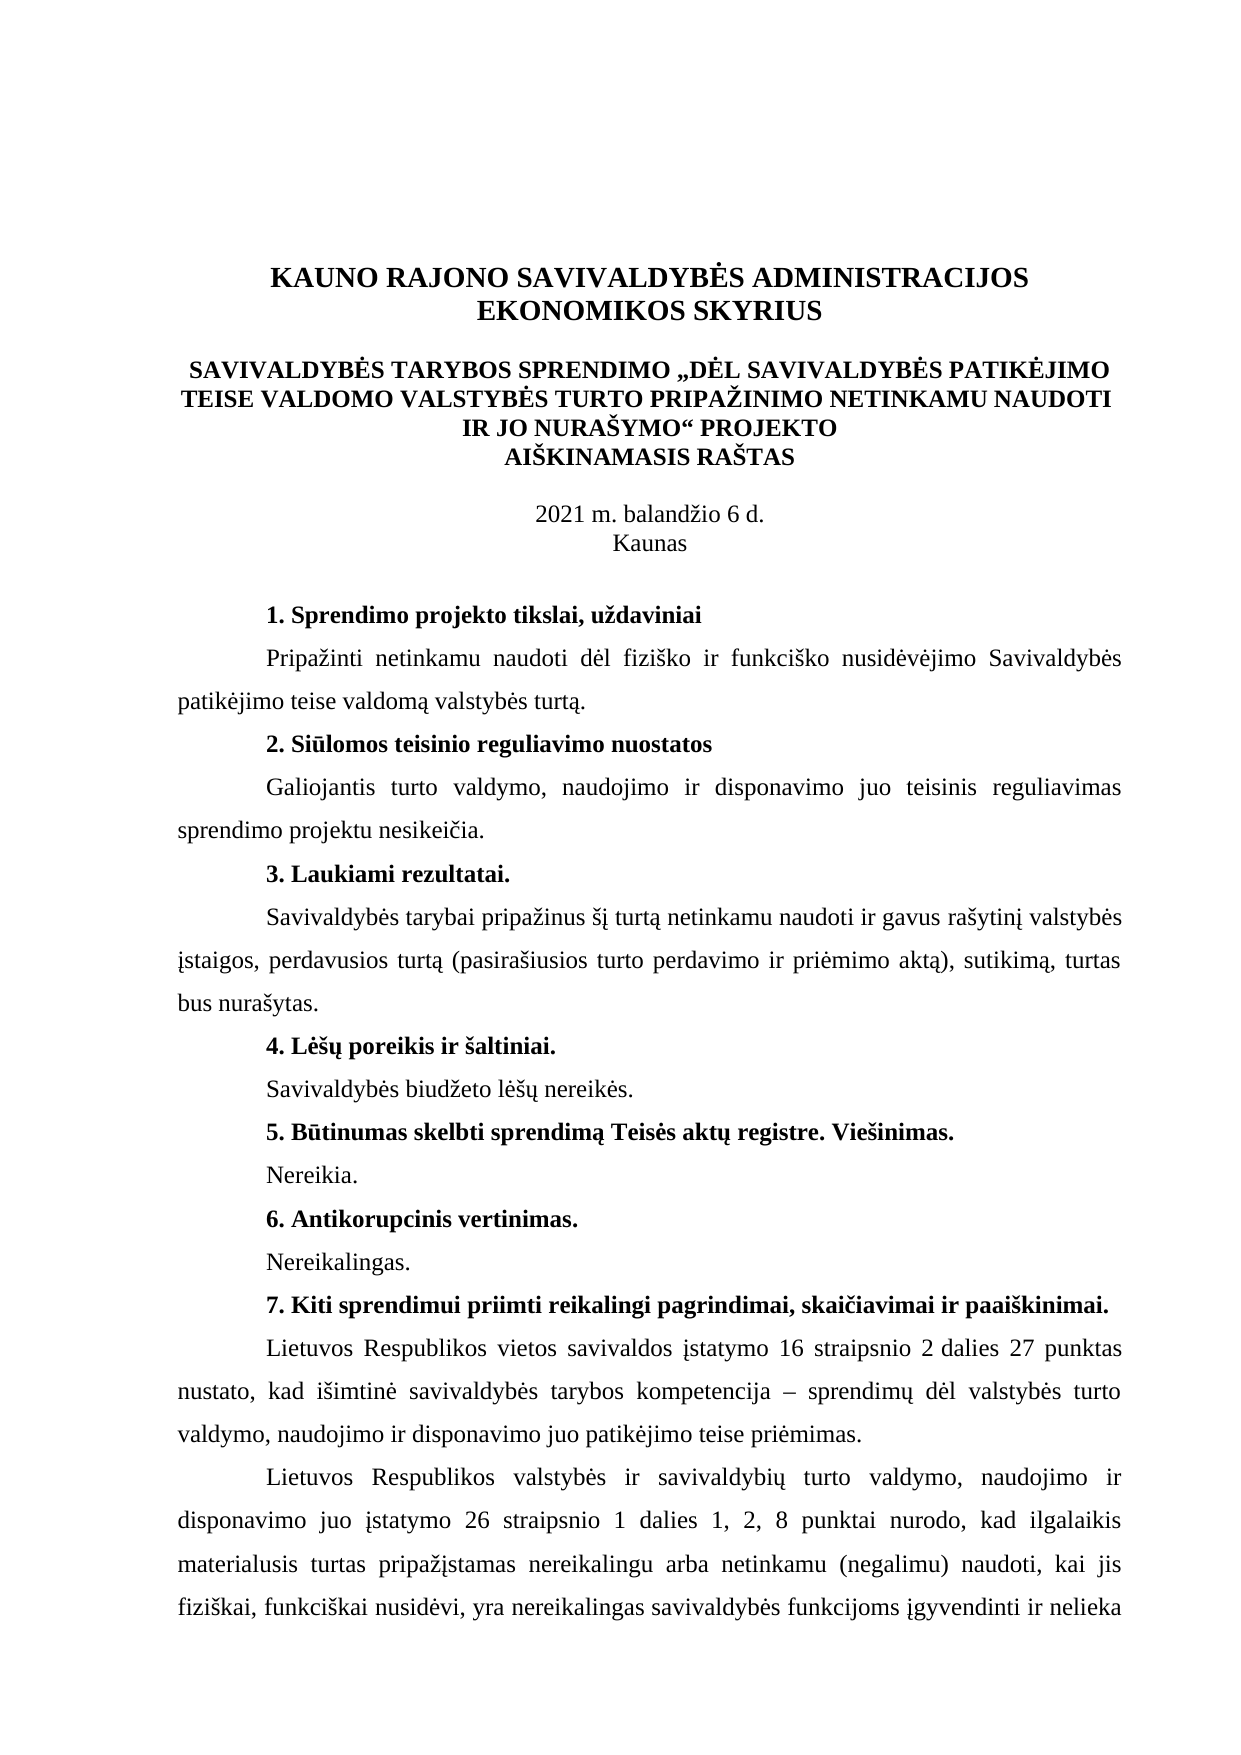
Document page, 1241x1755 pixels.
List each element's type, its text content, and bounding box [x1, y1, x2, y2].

text 2021 m. balandžio 6 d. [177, 499, 1122, 528]
text Kaunas [177, 528, 1122, 557]
text 3. Laukiami rezultatai. [177, 859, 1122, 887]
text Galiojantis turto valdymo, naudojimo ir disponavimo juo teisinis reguliavimas sprendimo projektu nesikeičia. [177, 772, 1122, 844]
text Pripažinti netinkamu naudoti dėl fiziško ir funkciško nusidėvėjimo Savivaldybės patikėjimo teise valdomą valstybės turtą. [177, 643, 1122, 715]
text AIŠKINAMASIS RAŠTAS [177, 442, 1122, 471]
text 1. Sprendimo projekto tikslai, uždaviniai [177, 600, 1122, 629]
text SAVIVALDYBĖS TARYBOS SPRENDIMO „DĖL SAVIVALDYBĖS PATIKĖJIMO TEISE VALDOMO VALSTYBĖS TURTO PRIPAŽINIMO NETINKAMU NAUDOTI [177, 356, 1122, 413]
text IR JO NURAŠYMO“ PROJEKTO [177, 413, 1122, 442]
text Nereikia. [177, 1161, 1122, 1189]
text 7. Kiti sprendimui priimti reikalingi pagrindimai, skaičiavimai ir paaiškinimai. [177, 1290, 1122, 1319]
text EKONOMIKOS SKYRIUS [177, 293, 1122, 327]
text 5. Būtinumas skelbti sprendimą Teisės aktų registre. Viešinimas. [177, 1117, 1122, 1146]
text 6. Antikorupcinis vertinimas. [177, 1204, 1122, 1232]
text Nereikalingas. [177, 1247, 1122, 1276]
text Lietuvos Respublikos valstybės ir savivaldybių turto valdymo, naudojimo ir disponavimo juo įstatymo 26 straipsnio 1 dalies 1, 2, 8 punktai nurodo, kad ilgalaikis materialusis turtas pripažįstamas nereikalingu arba netinkamu (negalimu) naudoti, kai jis fiziškai, funkciškai nusidėvi, yra nereikalingas savivaldybės funkcijoms įgyvendinti ir nelieka [177, 1462, 1122, 1621]
text Savivaldybės tarybai pripažinus šį turtą netinkamu naudoti ir gavus rašytinį valstybės įstaigos, perdavusios turtą (pasirašiusios turto perdavimo ir priėmimo aktą), sutikimą, turtas bus nurašytas. [177, 902, 1122, 1017]
text 2. Siūlomos teisinio reguliavimo nuostatos [177, 729, 1122, 758]
text Savivaldybės biudžeto lėšų nereikės. [177, 1074, 1122, 1103]
text KAUNO RAJONO SAVIVALDYBĖS ADMINISTRACIJOS [177, 260, 1122, 293]
text Lietuvos Respublikos vietos savivaldos įstatymo 16 straipsnio 2 dalies 27 punktas nustato, kad išimtinė savivaldybės tarybos kompetencija – sprendimų dėl valstybės turto valdymo, naudojimo ir disponavimo juo patikėjimo teise priėmimas. [177, 1333, 1122, 1448]
text 4. Lėšų poreikis ir šaltiniai. [177, 1031, 1122, 1060]
